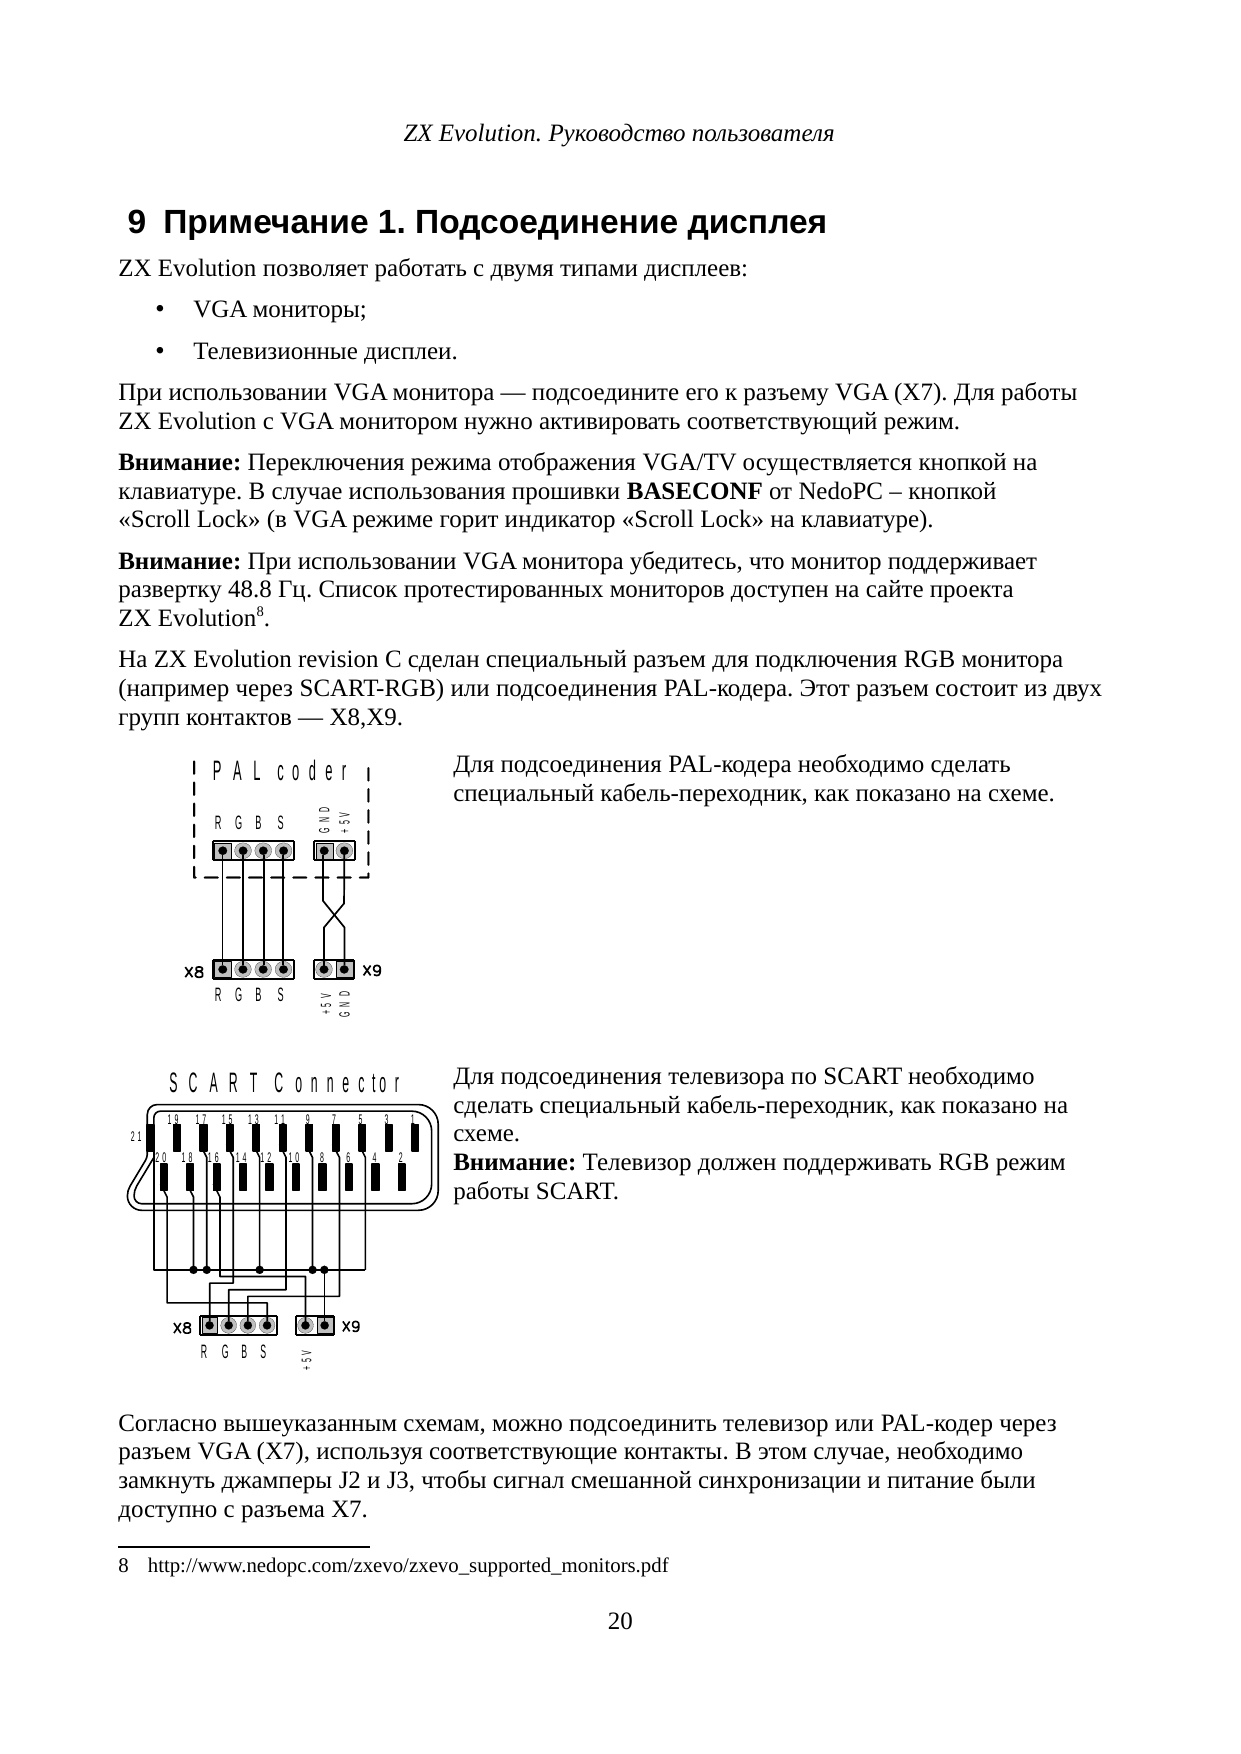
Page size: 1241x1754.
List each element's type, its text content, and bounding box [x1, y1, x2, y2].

table_header Для подсоединения PAL-кодера необходимо сделать специальный кабель-переходник, как показано на схеме. [447, 743, 1123, 1055]
text Внимание: При использовании VGA монитора убедитесь, что монитор поддерживает развертку 48.8 Гц. Список протестированных мониторов доступен на сайте проекта ZX Evolution. [118, 546, 1122, 632]
text На ZX Evolution revision С сделан специальный разъем для подключения RGB монитора (например через SCART-RGB) или подсоединения PAL-кодера. Этот разъем состоит из двух групп контактов — X8,X9. [118, 644, 1122, 731]
subtitle Примечание 1. Подсоединение дисплея [118, 202, 1122, 241]
table_cell Для подсоединения телевизора по SCART необходимо сделать специальный кабель-переходник, как показано на схеме. Внимание: Телевизор должен поддерживать RGB режим работы SCART. [447, 1055, 1123, 1408]
text ZX Evolution позволяет работать с двумя типами дисплеев: [118, 253, 1122, 282]
text http://www.nedopc.com/zxevo/zxevo_supported_monitors.pdf [118, 1553, 1122, 1577]
text При использовании VGA монитора — подсоедините его к разъему VGA (X7). Для работы ZX Evolution с VGA монитором нужно активировать соответствующий режим. [118, 377, 1122, 434]
table_header [118, 743, 447, 1055]
list VGA мониторы; [156, 294, 1122, 323]
table_cell [118, 1055, 447, 1408]
text Согласно вышеуказанным схемам, можно подсоединить телевизор или PAL-кодер через разъем VGA (X7), используя соответствующие контакты. В этом случае, необходимо замкнуть джамперы J2 и J3, чтобы сигнал смешанной синхронизации и питание были доступно с разъема X7. [118, 1408, 1122, 1523]
list Телевизионные дисплеи. [156, 336, 1122, 364]
text Внимание: Переключения режима отображения VGA/TV осуществляется кнопкой на клавиатуре. В случае использования прошивки BASECONF от NedoPC – кнопкой «Scroll Lock» (в VGA режиме горит индикатор «Scroll Lock» на клавиатуре). [118, 447, 1122, 533]
